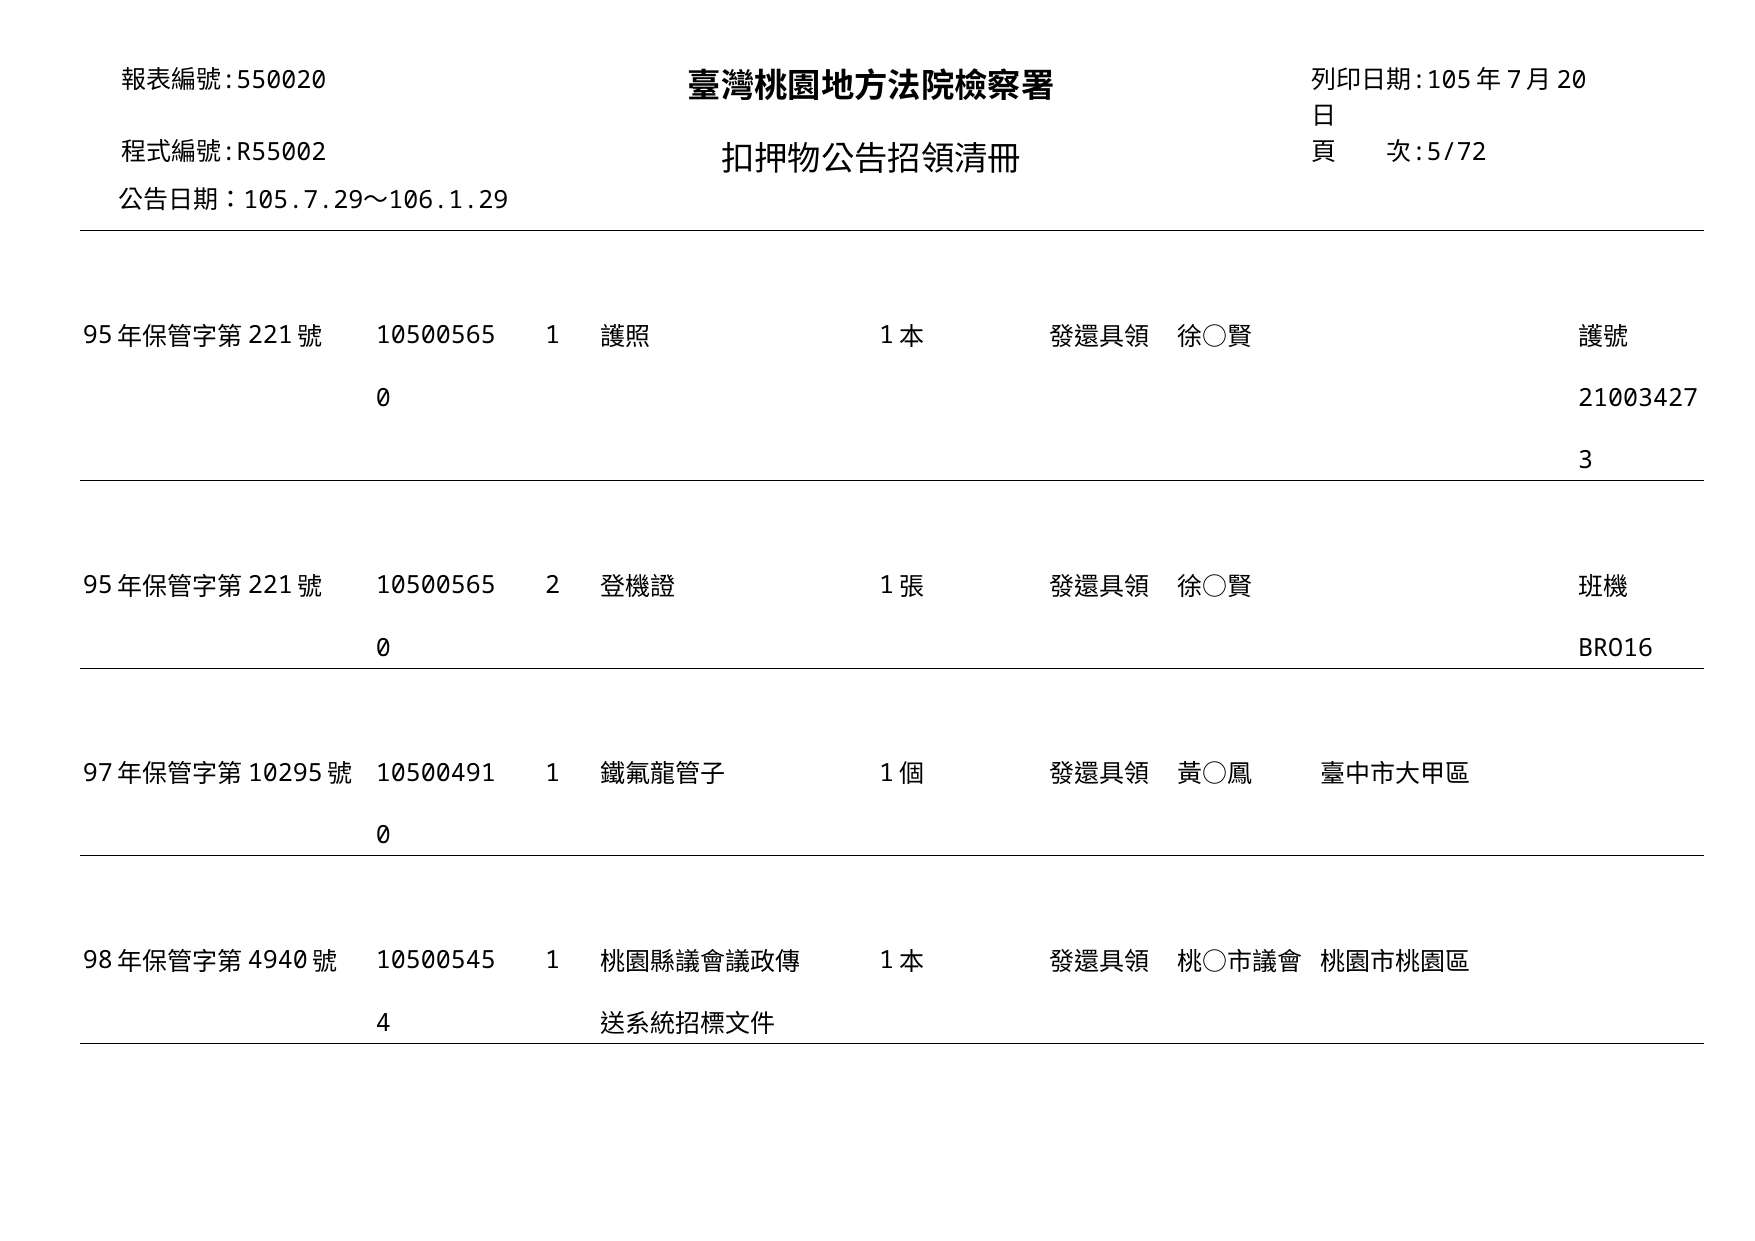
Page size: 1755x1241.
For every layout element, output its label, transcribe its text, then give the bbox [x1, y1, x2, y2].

table_cell 1本 [808, 231, 927, 480]
table_cell 95年保管字第221號 [80, 231, 373, 480]
table_cell 臺中市大甲區 [1317, 669, 1575, 855]
table_cell [1575, 669, 1704, 855]
table_cell [1575, 856, 1704, 1042]
table_cell 105005650 [373, 481, 507, 667]
table_cell 1本 [808, 856, 927, 1042]
table_cell 發還具領 [1046, 669, 1175, 855]
table_cell 1張 [808, 481, 927, 667]
table_cell 桃○市議會 [1175, 856, 1317, 1042]
table_cell [1317, 231, 1575, 480]
table_cell 徐○賢 [1175, 481, 1317, 667]
table_cell 發還具領 [1046, 481, 1175, 667]
table_cell 桃園市桃園區 [1317, 856, 1575, 1042]
table_cell 徐○賢 [1175, 231, 1317, 480]
table_cell 105005454 [373, 856, 507, 1042]
table_cell [927, 856, 1046, 1042]
table_cell 105004910 [373, 669, 507, 855]
table_cell 2 [507, 481, 597, 667]
table_cell 1個 [808, 669, 927, 855]
table_cell 98年保管字第4940號 [80, 856, 373, 1042]
table_cell 鐵氟龍管子 [597, 669, 807, 855]
table_cell 95年保管字第221號 [80, 481, 373, 667]
table_cell [927, 231, 1046, 480]
table_cell [1317, 481, 1575, 667]
table_cell 發還具領 [1046, 856, 1175, 1042]
table_cell 1 [507, 856, 597, 1042]
table_cell 黃○鳳 [1175, 669, 1317, 855]
table_cell 登機證 [597, 481, 807, 667]
table_cell 97年保管字第10295號 [80, 669, 373, 855]
table_cell [927, 669, 1046, 855]
table_cell 班機BRO16 [1575, 481, 1704, 667]
table_cell 105005650 [373, 231, 507, 480]
table_cell 護號210034273 [1575, 231, 1704, 480]
table_cell 1 [507, 231, 597, 480]
table_cell 護照 [597, 231, 807, 480]
table_cell [927, 481, 1046, 667]
table_cell 1 [507, 669, 597, 855]
table_cell 發還具領 [1046, 231, 1175, 480]
table_cell 桃園縣議會議政傳送系統招標文件 [597, 856, 807, 1042]
